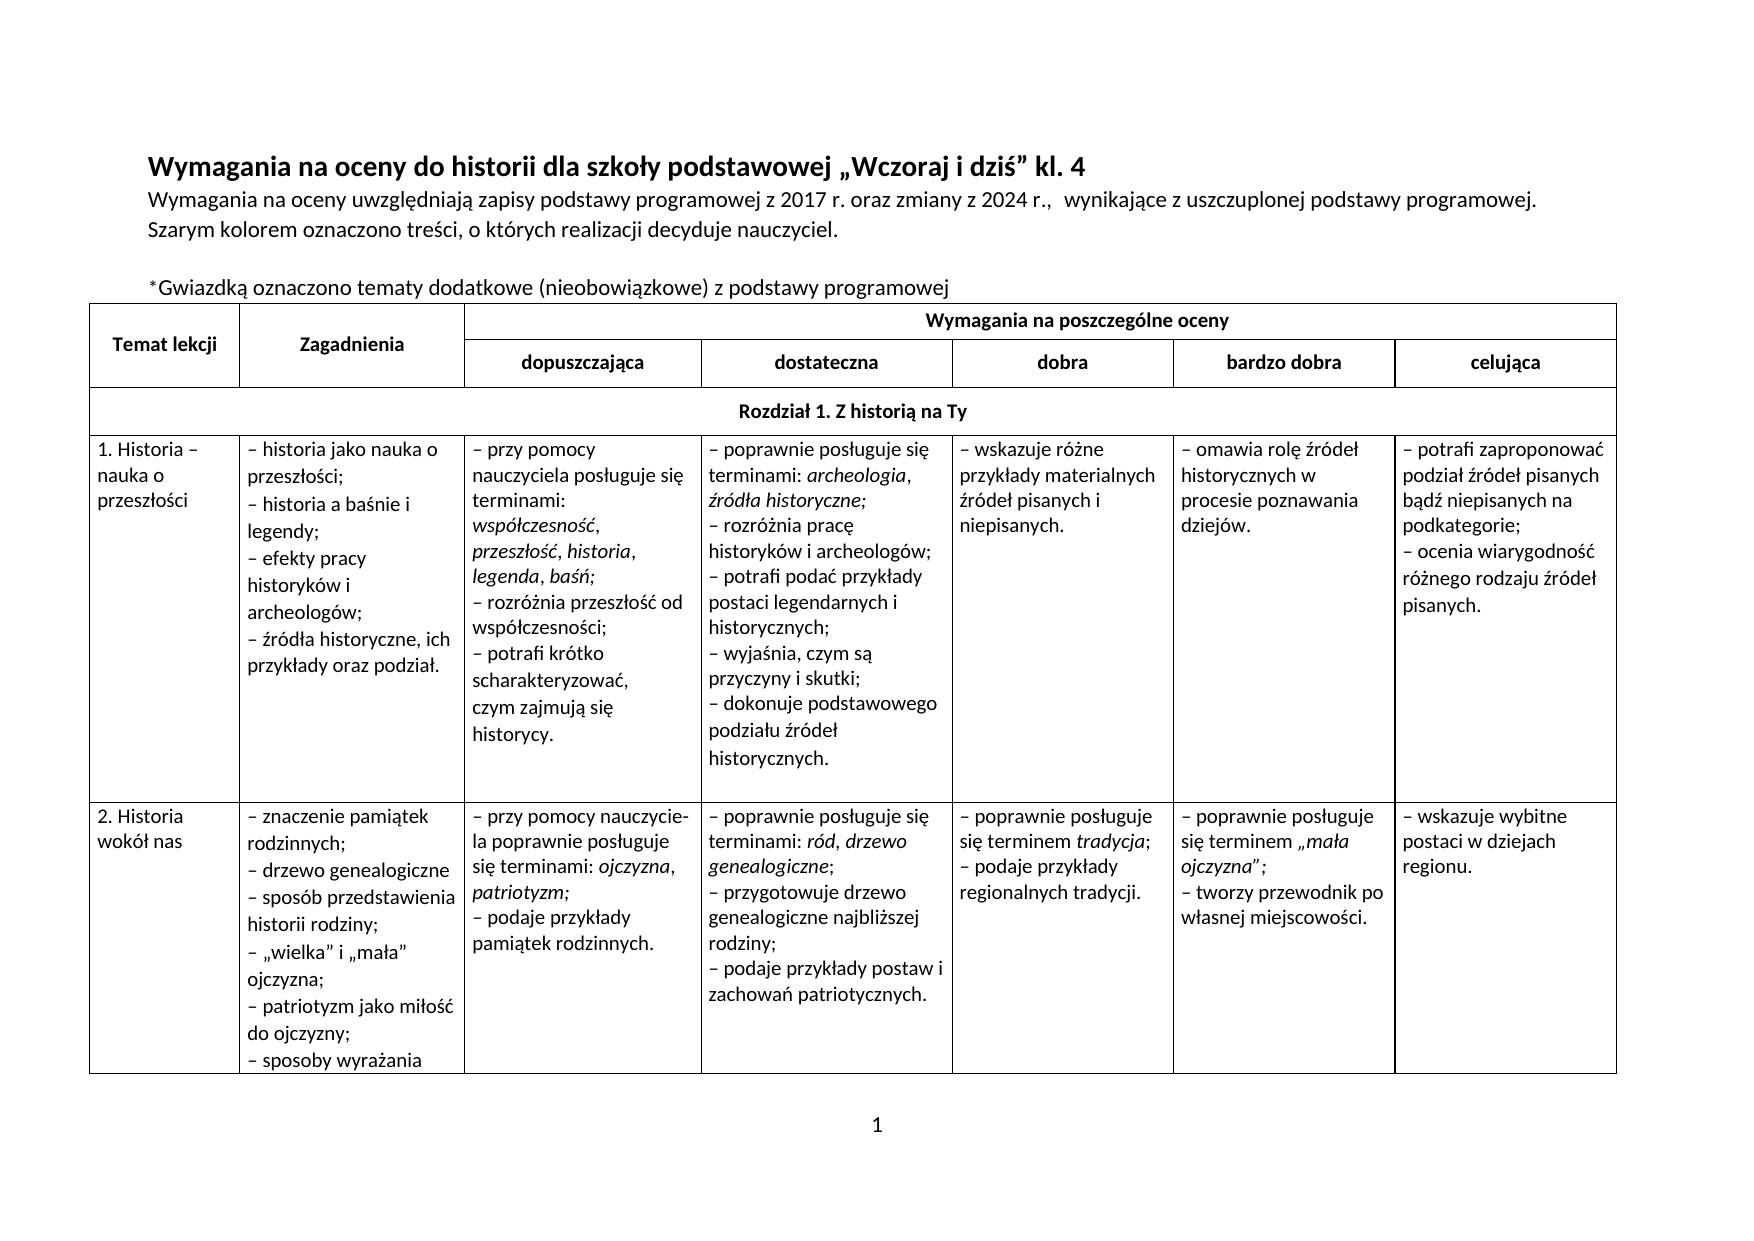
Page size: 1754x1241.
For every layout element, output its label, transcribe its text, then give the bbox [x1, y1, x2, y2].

table_cell – znaczenie pamiątek rodzinnych; – drzewo genealogiczne – sposób przedstawienia historii rodziny; – „wielka” i „mała” ojczyzna; – patriotyzm jako miłość do ojczyzny; – sposoby wyrażania [240, 803, 464, 1073]
table_cell – przy pomocy nauczyciela posługuje się terminami: współczesność, przeszłość, historia, legenda, baśń; – rozróżnia przeszłość od współczesności; – potrafi krótko scharakte­ryzować, czym zajmują się historycy. [465, 436, 701, 802]
table_cell dopuszczająca [465, 340, 701, 387]
table_cell dostateczna [702, 340, 952, 387]
table_cell – przy pomocy nauczycie­la poprawnie posługuje się terminami: ojczyzna, patriotyzm; – podaje przykłady pamiątek rodzinnych. [465, 803, 701, 1073]
table_cell – wskazuje wybitne postaci w dziejach regionu. [1396, 803, 1616, 1073]
table_cell – omawia rolę źródeł historycznych w procesie poznawania dziejów. [1174, 436, 1394, 802]
text *Gwiazdką oznaczono tematy dodatkowe (nieobowiązkowe) z podstawy programowej [148, 273, 1606, 301]
table_cell – historia jako nauka o przeszłości; – historia a baśnie i legendy; – efekty pracy historyków i archeologów; – źródła historyczne, ich przykłady oraz podział. [240, 436, 464, 802]
table_cell 1. Historia – nauka o przeszłości [90, 436, 239, 802]
table_cell bardzo dobra [1174, 340, 1394, 387]
table_cell celująca [1396, 340, 1616, 387]
table_header Wymagania na poszczególne oceny [465, 304, 1616, 338]
table_header Zagadnienia [240, 304, 464, 387]
table_cell – poprawnie posługuje się terminem tradycja; – podaje przykłady regional­nych tradycji. [953, 803, 1173, 1073]
table_cell – poprawnie posługuje się terminami: archeologia, źródła historyczne; – rozróżnia pracę historyków i archeologów; – potrafi podać przykłady postaci legendarnych i histo­rycznych; – wyjaśnia, czym są przyczyny i skutki; – dokonuje podstawowego podziału źródeł historycznych. [702, 436, 952, 802]
table_cell – potrafi zaproponować po­dział źródeł pisanych bądź niepisanych na podkategorie; – ocenia wiarygodność różne­go rodzaju źródeł pisanych. [1396, 436, 1616, 802]
table_cell – poprawnie posługuje się terminami: ród, drzewo genealogiczne; – przygotowuje drzewo genealogiczne najbliższej rodziny; – podaje przykłady postaw i zachowań patriotycznych. [702, 803, 952, 1073]
table_cell 2. Historia wokół nas [90, 803, 239, 1073]
table_cell – poprawnie posługuje się terminem „mała ojczyzna”; – tworzy przewodnik po wła­snej miejscowości. [1174, 803, 1394, 1073]
table_cell Rozdział 1. Z historią na Ty [90, 388, 1616, 435]
table_cell – wskazuje różne przykłady materialnych źródeł pisanych i niepisa­nych. [953, 436, 1173, 802]
text Wymagania na oceny do historii dla szkoły podstawowej „Wczoraj i dziś” kl. 4 [148, 148, 1606, 183]
table_header Temat lekcji [90, 304, 239, 387]
table_cell dobra [953, 340, 1173, 387]
text Wymagania na oceny uwzględniają zapisy podstawy programowej z 2017 r. oraz zmiany z 2024 r., wynikające z uszczuplonej podstawy programowej. Szarym kolorem oznaczono treści, o których realizacji decyduje nauczyciel. [148, 186, 1606, 243]
